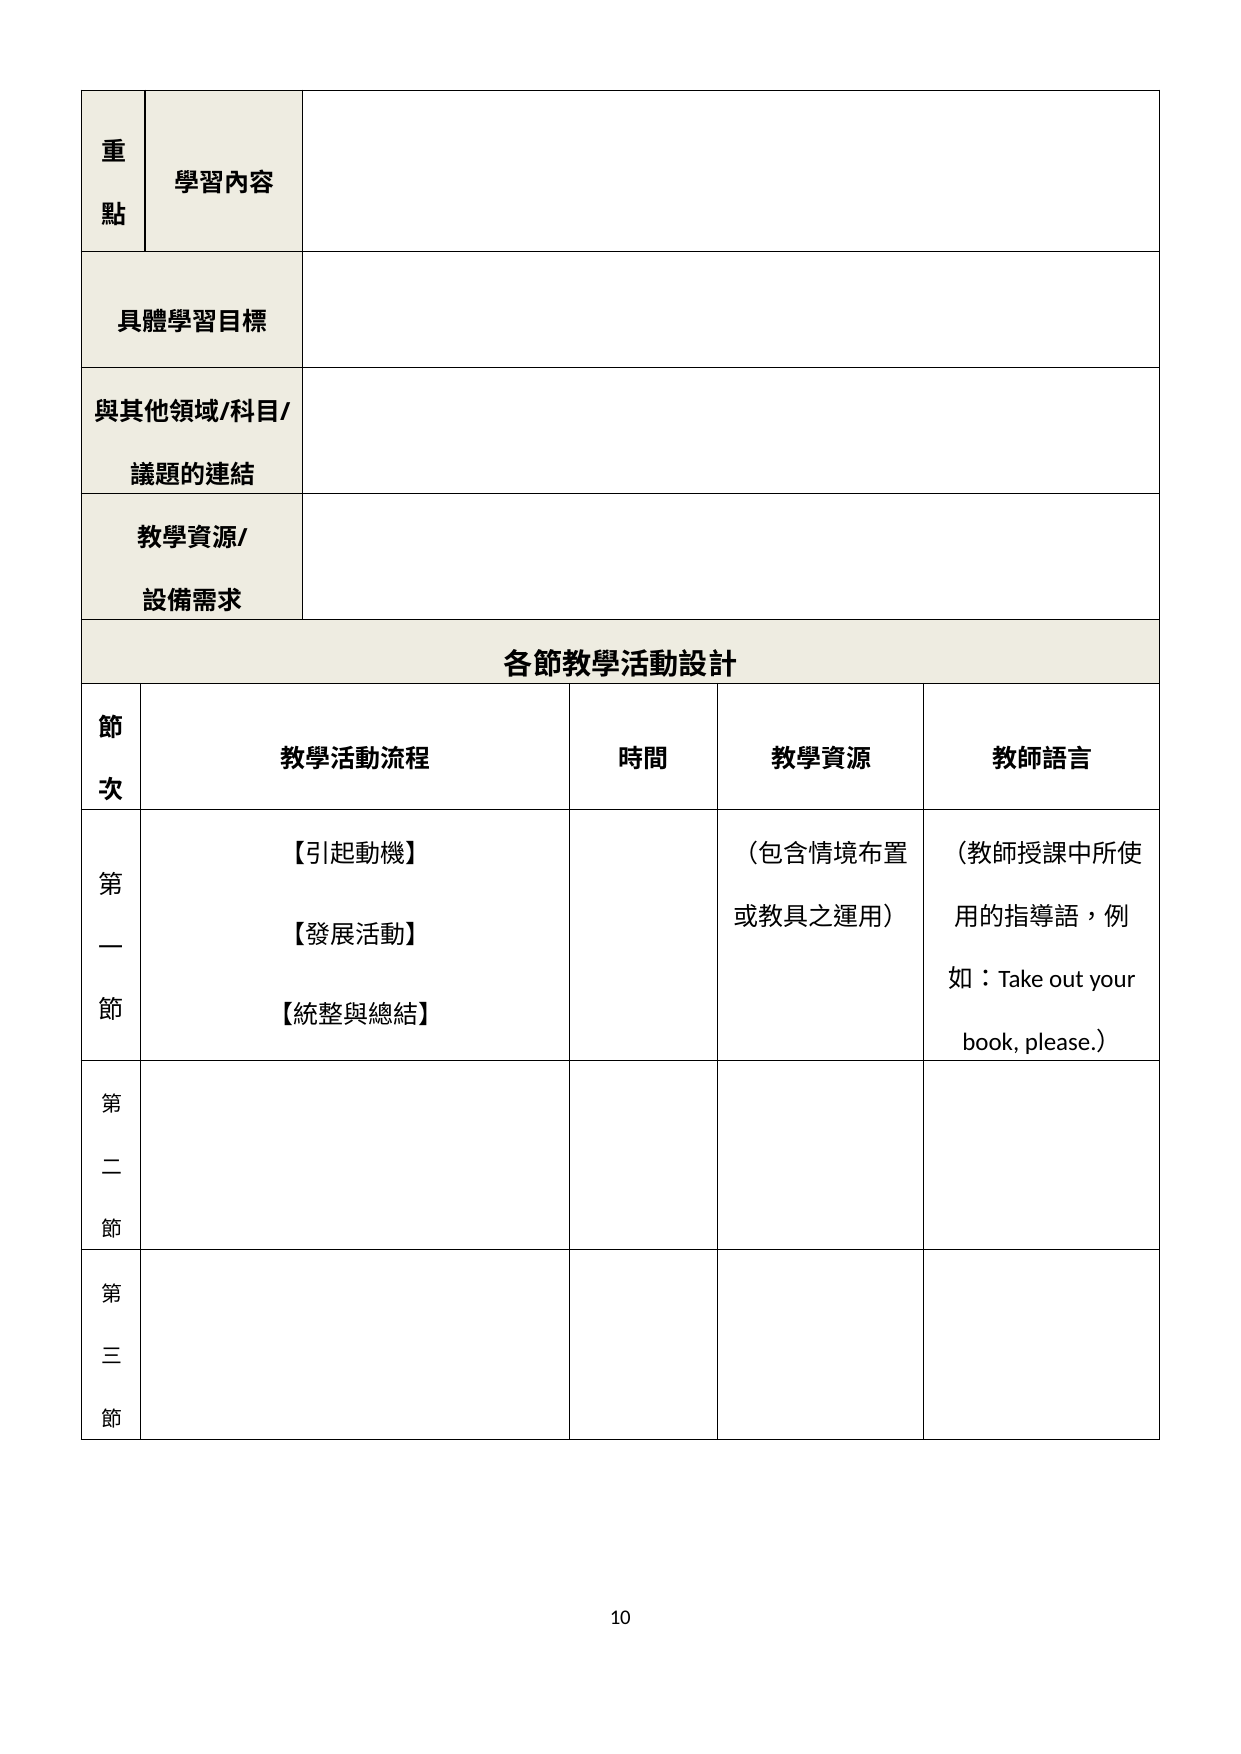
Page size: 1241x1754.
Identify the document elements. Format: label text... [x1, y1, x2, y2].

table_cell 教師語言 [924, 684, 1159, 809]
table_cell 時間 [570, 684, 717, 809]
table_cell 教學資源/ 設備需求 [82, 494, 302, 619]
table_cell （包含情境布置或教具之運用） [718, 810, 923, 1060]
table_cell [570, 810, 717, 1060]
table_cell 具體學習目標 [82, 252, 302, 367]
table_cell 與其他領域/科目/議題的連結 [82, 368, 302, 493]
table_cell 教學活動流程 [141, 684, 569, 809]
table_cell 第 三 節 [82, 1250, 140, 1439]
table_cell [303, 252, 1159, 367]
table_cell [141, 1061, 569, 1248]
table_cell [570, 1061, 717, 1248]
table_cell [924, 1061, 1159, 1248]
table_cell （教師授課中所使用的指導語，例如：Take out your book, please.） [924, 810, 1159, 1060]
table_cell [718, 1250, 923, 1439]
table_cell [718, 1061, 923, 1248]
table_cell [303, 91, 1159, 251]
table_cell [570, 1250, 717, 1439]
table_cell 各節教學活動設計 [82, 620, 1159, 683]
table_cell 第 二 節 [82, 1061, 140, 1248]
table_cell [303, 368, 1159, 493]
table_cell 第 一 節 [82, 810, 140, 1060]
table_cell 重點 [82, 91, 144, 251]
table_cell 教學資源 [718, 684, 923, 809]
table_cell 學習內容 [146, 91, 302, 251]
table_cell [303, 494, 1159, 619]
table_cell 節次 [82, 684, 140, 809]
table_cell [924, 1250, 1159, 1439]
table_cell 【引起動機】 【發展活動】 【統整與總結】 [141, 810, 569, 1060]
table_cell [141, 1250, 569, 1439]
